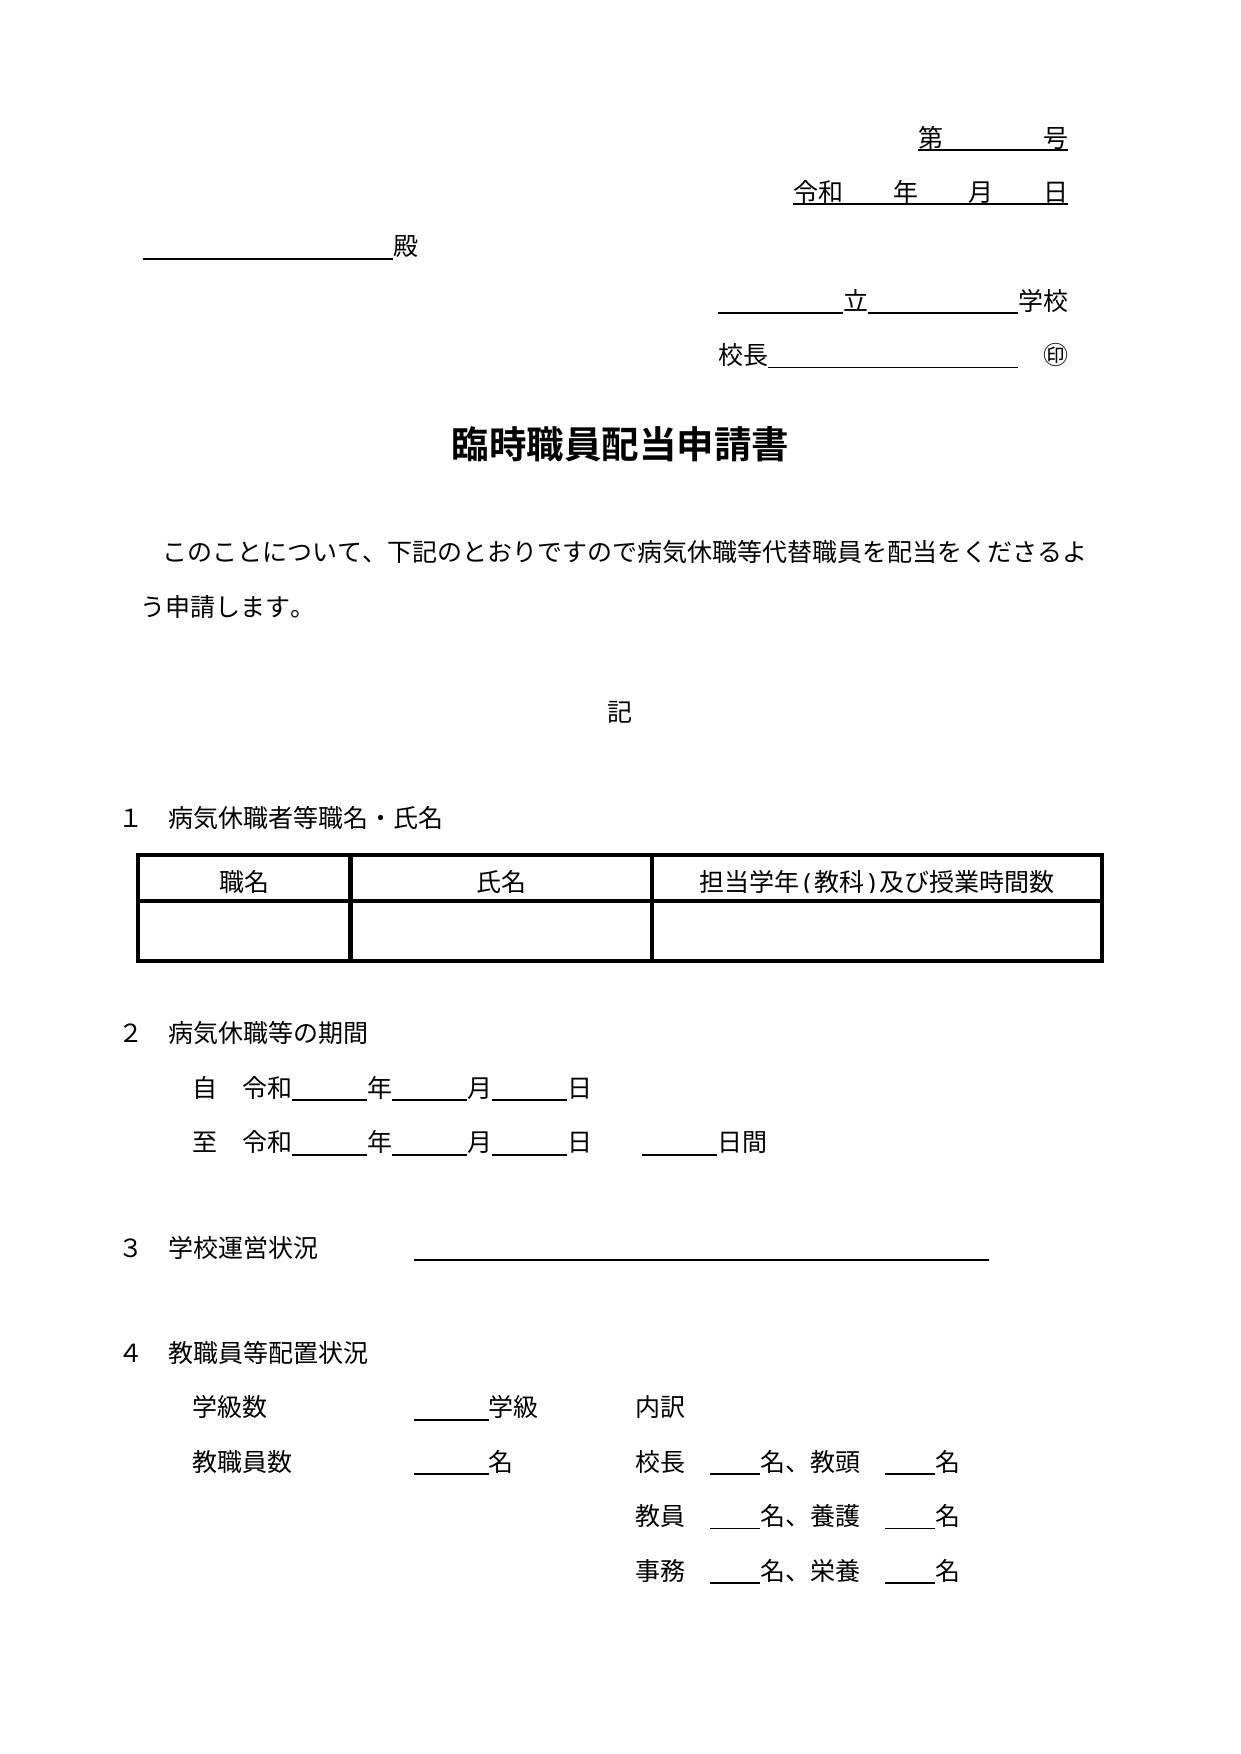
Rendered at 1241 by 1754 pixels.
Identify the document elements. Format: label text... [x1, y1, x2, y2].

table_header 氏名 [353, 857, 650, 898]
text 事務 名、栄養 名 [118, 1551, 1122, 1587]
table_cell [654, 903, 1100, 959]
table_cell [140, 903, 348, 959]
text このことについて、下記のとおりですので病気休職等代替職員を配当をくださるよう申請します。 [140, 533, 1100, 623]
table_cell [353, 903, 650, 959]
text ３ 学校運営状況 [118, 1228, 1122, 1264]
title 臨時職員配当申請書 [118, 415, 1122, 469]
text 教員 名、養護 名 [118, 1497, 1122, 1533]
text 立 学校 [118, 281, 1122, 317]
table_header 担当学年(教科)及び授業時間数 [654, 857, 1100, 898]
text ２ 病気休職等の期間 [118, 1014, 1122, 1050]
text 殿 [118, 227, 1122, 263]
text 記 [118, 693, 1122, 729]
table_header 職名 [140, 857, 348, 898]
text 至 令和 年 月 日 日間 [118, 1123, 1122, 1159]
text 学級数 学級 内訳 [118, 1388, 1122, 1424]
text １ 病気休職者等職名・氏名 [118, 798, 1122, 834]
text 校長 ㊞ [118, 336, 1122, 372]
text ４ 教職員等配置状況 [118, 1333, 1122, 1370]
text 自 令和 年 月 日 [118, 1068, 1122, 1104]
text 第 号 [118, 118, 1122, 154]
text 教職員数 名 校長 名、教頭 名 [118, 1442, 1122, 1478]
text 令和 年 月 日 [118, 172, 1122, 209]
